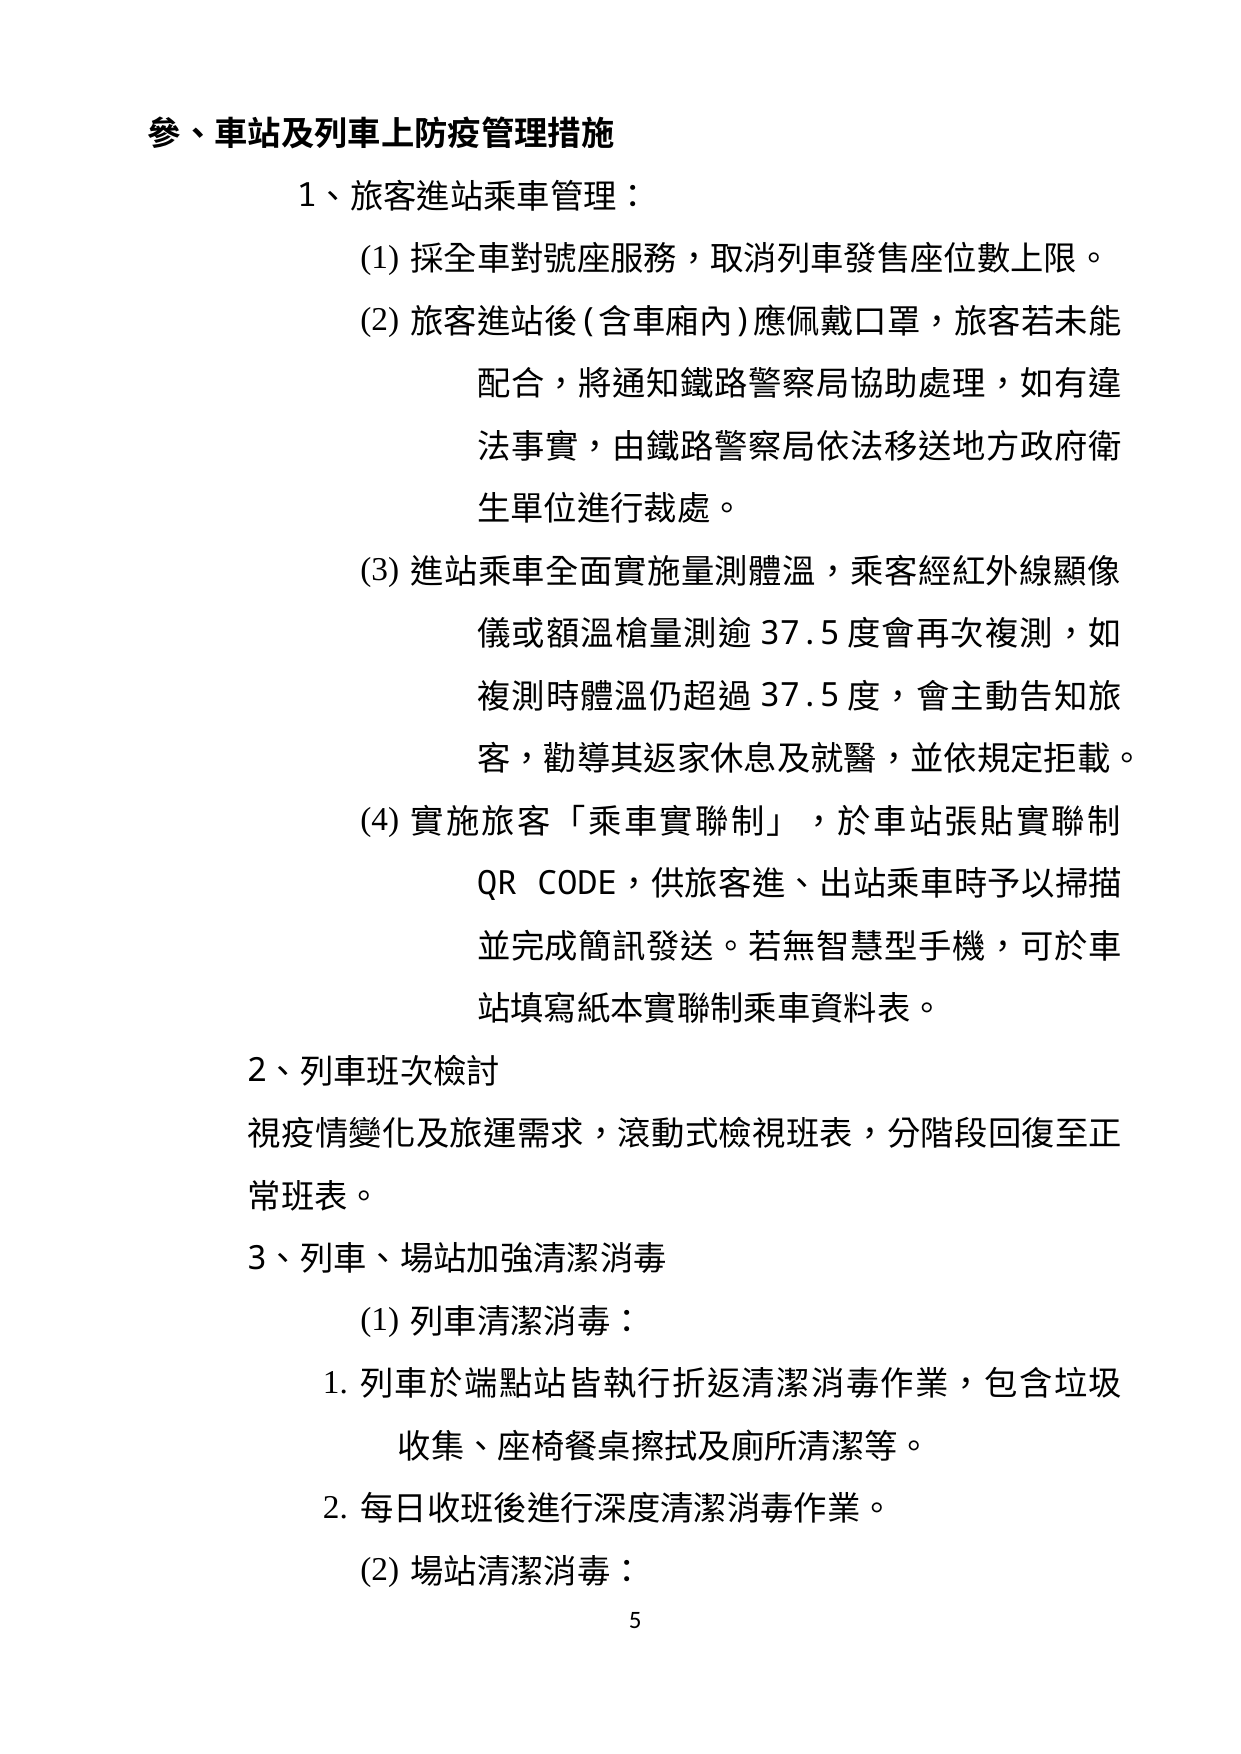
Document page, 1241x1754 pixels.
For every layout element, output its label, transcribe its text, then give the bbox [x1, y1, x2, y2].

list 列車清潔消毒： [360, 1277, 1122, 1339]
list 列車於端點站皆執行折返清潔消毒作業，包含垃圾收集、座椅餐桌擦拭及廁所清潔等。 [323, 1339, 1122, 1464]
text 視疫情變化及旅運需求，滾動式檢視班表，分階段回復至正常班表。 [248, 1089, 1122, 1214]
list 車站及列車上防疫管理措施 [148, 89, 1122, 152]
list 旅客進站後(含車廂內)應佩戴口罩，旅客若未能配合，將通知鐵路警察局協助處理，如有違法事實，由鐵路警察局依法移送地方政府衛生單位進行裁處。 [360, 277, 1122, 527]
list 每日收班後進行深度清潔消毒作業。 [323, 1464, 1122, 1527]
list 實施旅客「乘車實聯制」，於車站張貼實聯制QR CODE，供旅客進、出站乘車時予以掃描並完成簡訊發送。若無智慧型手機，可於車站填寫紙本實聯制乘車資料表。 [360, 777, 1122, 1027]
list 旅客進站乘車管理： [297, 152, 1122, 214]
list 場站清潔消毒： [360, 1527, 1122, 1589]
list 列車、場站加強清潔消毒 [247, 1214, 1122, 1277]
list 採全車對號座服務，取消列車發售座位數上限。 [360, 214, 1122, 277]
list 列車班次檢討 [247, 1027, 1122, 1089]
list 進站乘車全面實施量測體溫，乘客經紅外線顯像儀或額溫槍量測逾37.5度會再次複測，如複測時體溫仍超過37.5度，會主動告知旅客，勸導其返家休息及就醫，並依規定拒載。 [360, 527, 1122, 777]
